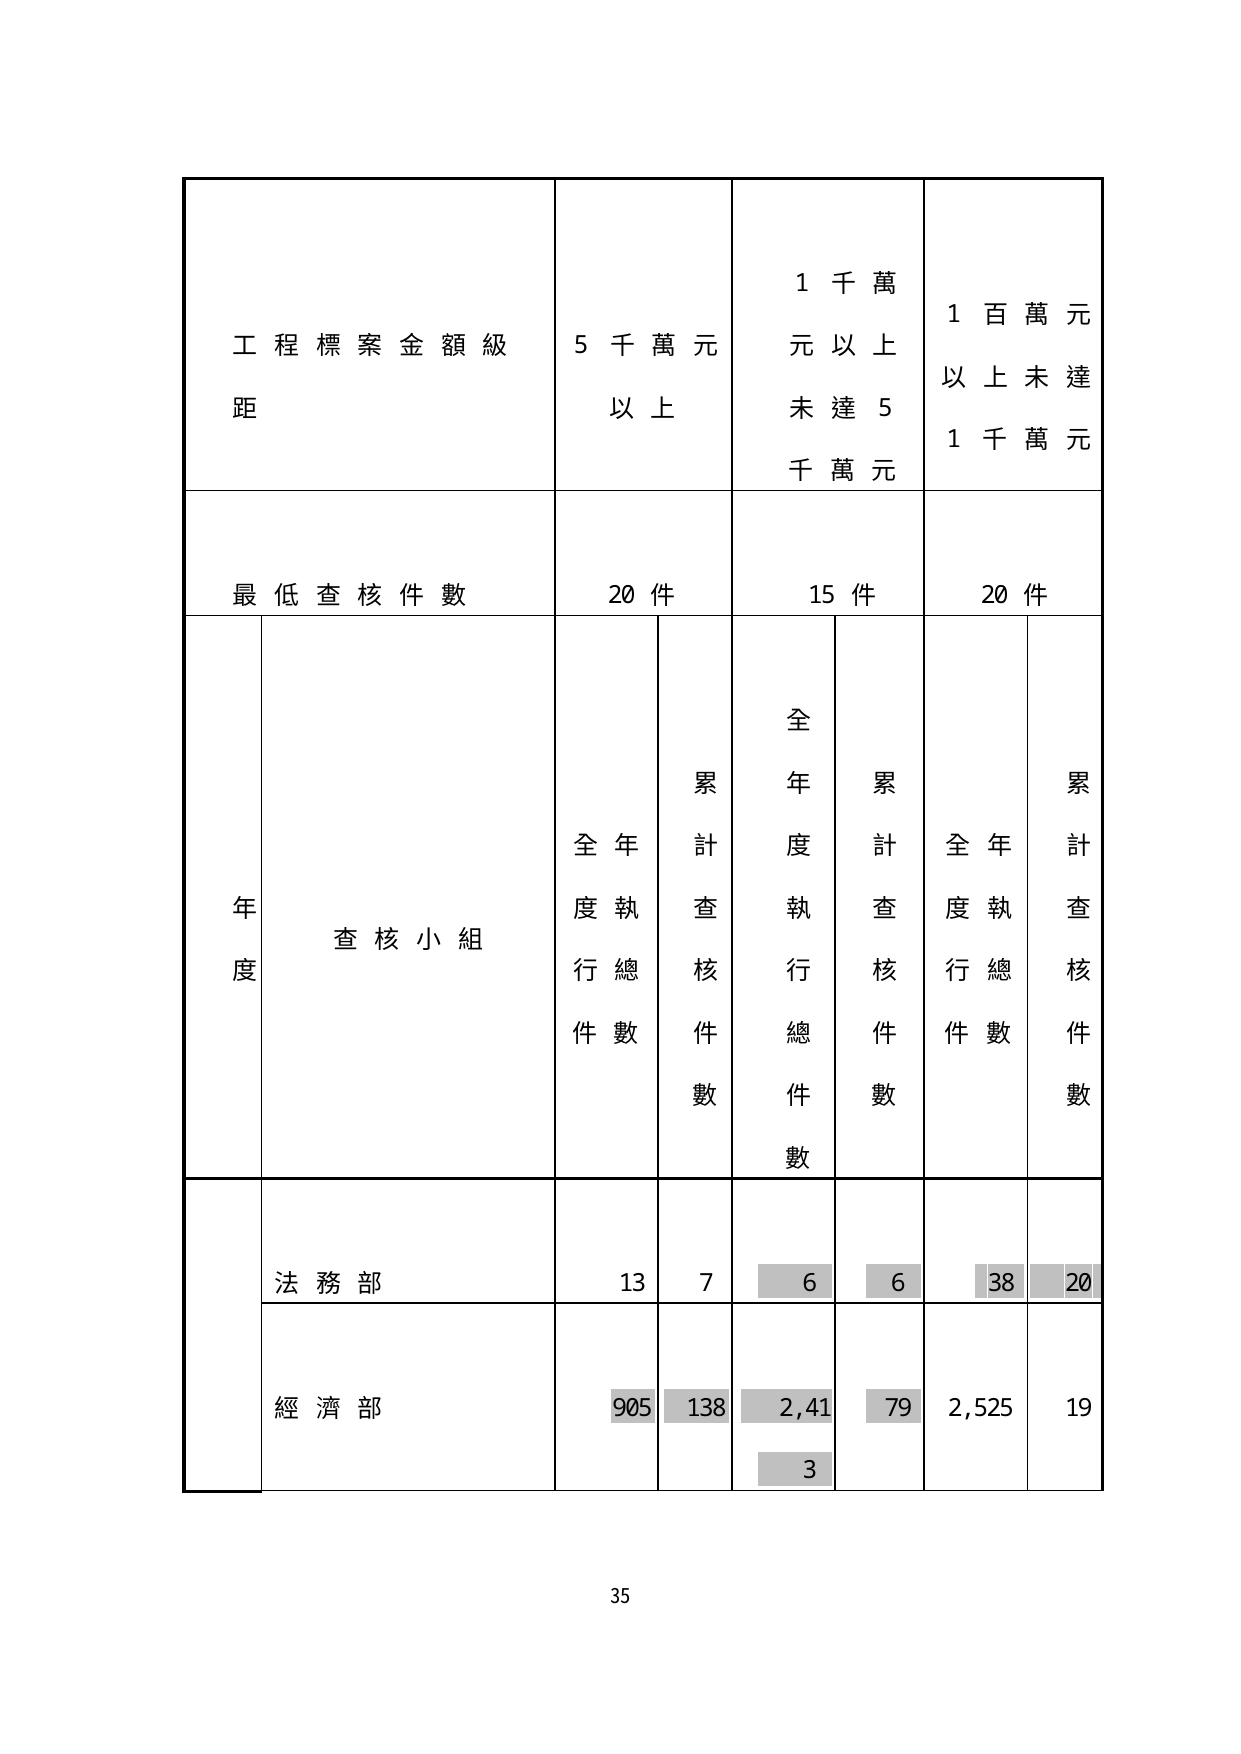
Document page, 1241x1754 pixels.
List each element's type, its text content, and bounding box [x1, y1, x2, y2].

table_cell [186, 1180, 261, 1490]
table_header 1千萬元以上未達5千萬元 [733, 180, 923, 490]
table_cell 20件 [556, 491, 731, 615]
table_header 工程標案金額級距 [186, 180, 554, 490]
table_cell 6 [836, 1180, 923, 1302]
table_cell 20 [1028, 1180, 1101, 1302]
table_cell 2,413 [733, 1304, 834, 1490]
table_cell 138 [659, 1304, 731, 1490]
table_cell 法務部 [262, 1180, 554, 1302]
table_cell 13 [556, 1180, 657, 1302]
table_cell 2,525 [925, 1304, 1027, 1490]
table_cell 經濟部 [262, 1304, 554, 1490]
table_cell 全年度執行總件數 [733, 616, 834, 1177]
table_cell 7 [659, 1180, 731, 1302]
table_cell 905 [556, 1304, 657, 1490]
table_cell 79 [836, 1304, 923, 1490]
table_cell 15件 [733, 491, 923, 615]
table_cell 38 [925, 1180, 1027, 1302]
table_cell 19 [1028, 1304, 1101, 1490]
table_cell 累計查核件數 [659, 616, 731, 1177]
table_cell 全年度執行總件數 [925, 616, 1027, 1177]
table_cell 累計查核件數 [836, 616, 923, 1177]
table_cell 全年度執行總件數 [556, 616, 657, 1177]
table_cell 累計查核件數 [1028, 616, 1101, 1177]
table_header 5千萬元以上 [556, 180, 731, 490]
table_cell 6 [733, 1180, 834, 1302]
table_cell 20件 [925, 491, 1101, 615]
table_cell 查核小組 [262, 616, 554, 1177]
table_header 1百萬元以上未達1千萬元 [925, 180, 1101, 490]
table_cell 年度 [186, 616, 261, 1177]
table_cell 最低查核件數 [186, 491, 554, 615]
